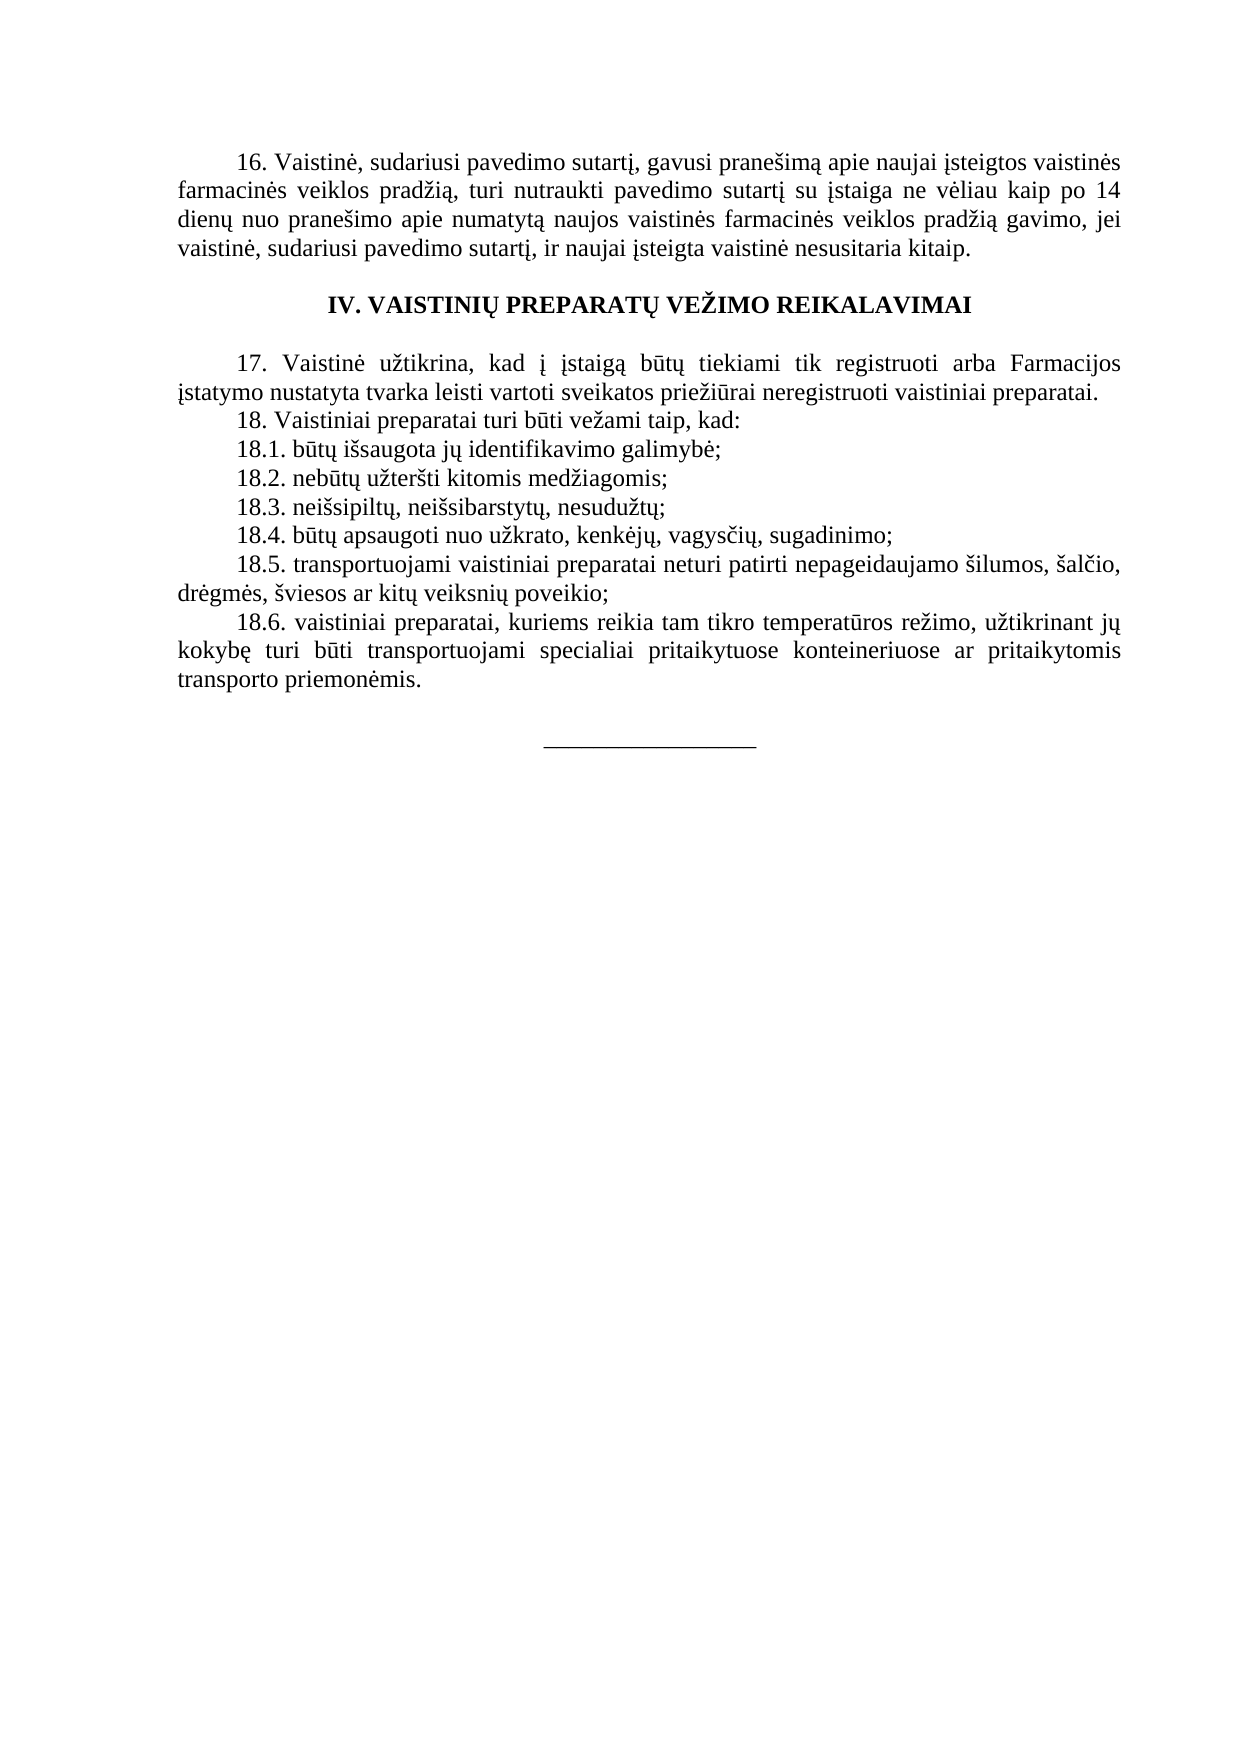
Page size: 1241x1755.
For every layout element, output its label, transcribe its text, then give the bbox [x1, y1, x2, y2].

text 18.1. būtų išsaugota jų identifikavimo galimybė; [177, 434, 1122, 463]
text 18.5. transportuojami vaistiniai preparatai neturi patirti nepageidaujamo šilumos, šalčio, drėgmės, šviesos ar kitų veiksnių poveikio; [177, 549, 1122, 607]
text 18.3. neišsipiltų, neišsibarstytų, nesudužtų; [177, 492, 1122, 521]
text 18.2. nebūtų užteršti kitomis medžiagomis; [177, 463, 1122, 492]
text _________________ [177, 722, 1122, 751]
text IV. VAISTINIŲ PREPARATŲ VEŽIMO REIKALAVIMAI [177, 291, 1122, 319]
text 16. Vaistinė, sudariusi pavedimo sutartį, gavusi pranešimą apie naujai įsteigtos vaistinės farmacinės veiklos pradžią, turi nutraukti pavedimo sutartį su įstaiga ne vėliau kaip po 14 dienų nuo pranešimo apie numatytą naujos vaistinės farmacinės veiklos pradžią gavimo, jei vaistinė, sudariusi pavedimo sutartį, ir naujai įsteigta vaistinė nesusitaria kitaip. [177, 147, 1122, 262]
text 18. Vaistiniai preparatai turi būti vežami taip, kad: [177, 406, 1122, 434]
text 18.4. būtų apsaugoti nuo užkrato, kenkėjų, vagysčių, sugadinimo; [177, 521, 1122, 549]
text 18.6. vaistiniai preparatai, kuriems reikia tam tikro temperatūros režimo, užtikrinant jų kokybę turi būti transportuojami specialiai pritaikytuose konteineriuose ar pritaikytomis transporto priemonėmis. [177, 607, 1122, 693]
text 17. Vaistinė užtikrina, kad į įstaigą būtų tiekiami tik registruoti arba Farmacijos įstatymo nustatyta tvarka leisti vartoti sveikatos priežiūrai neregistruoti vaistiniai preparatai. [177, 348, 1122, 406]
